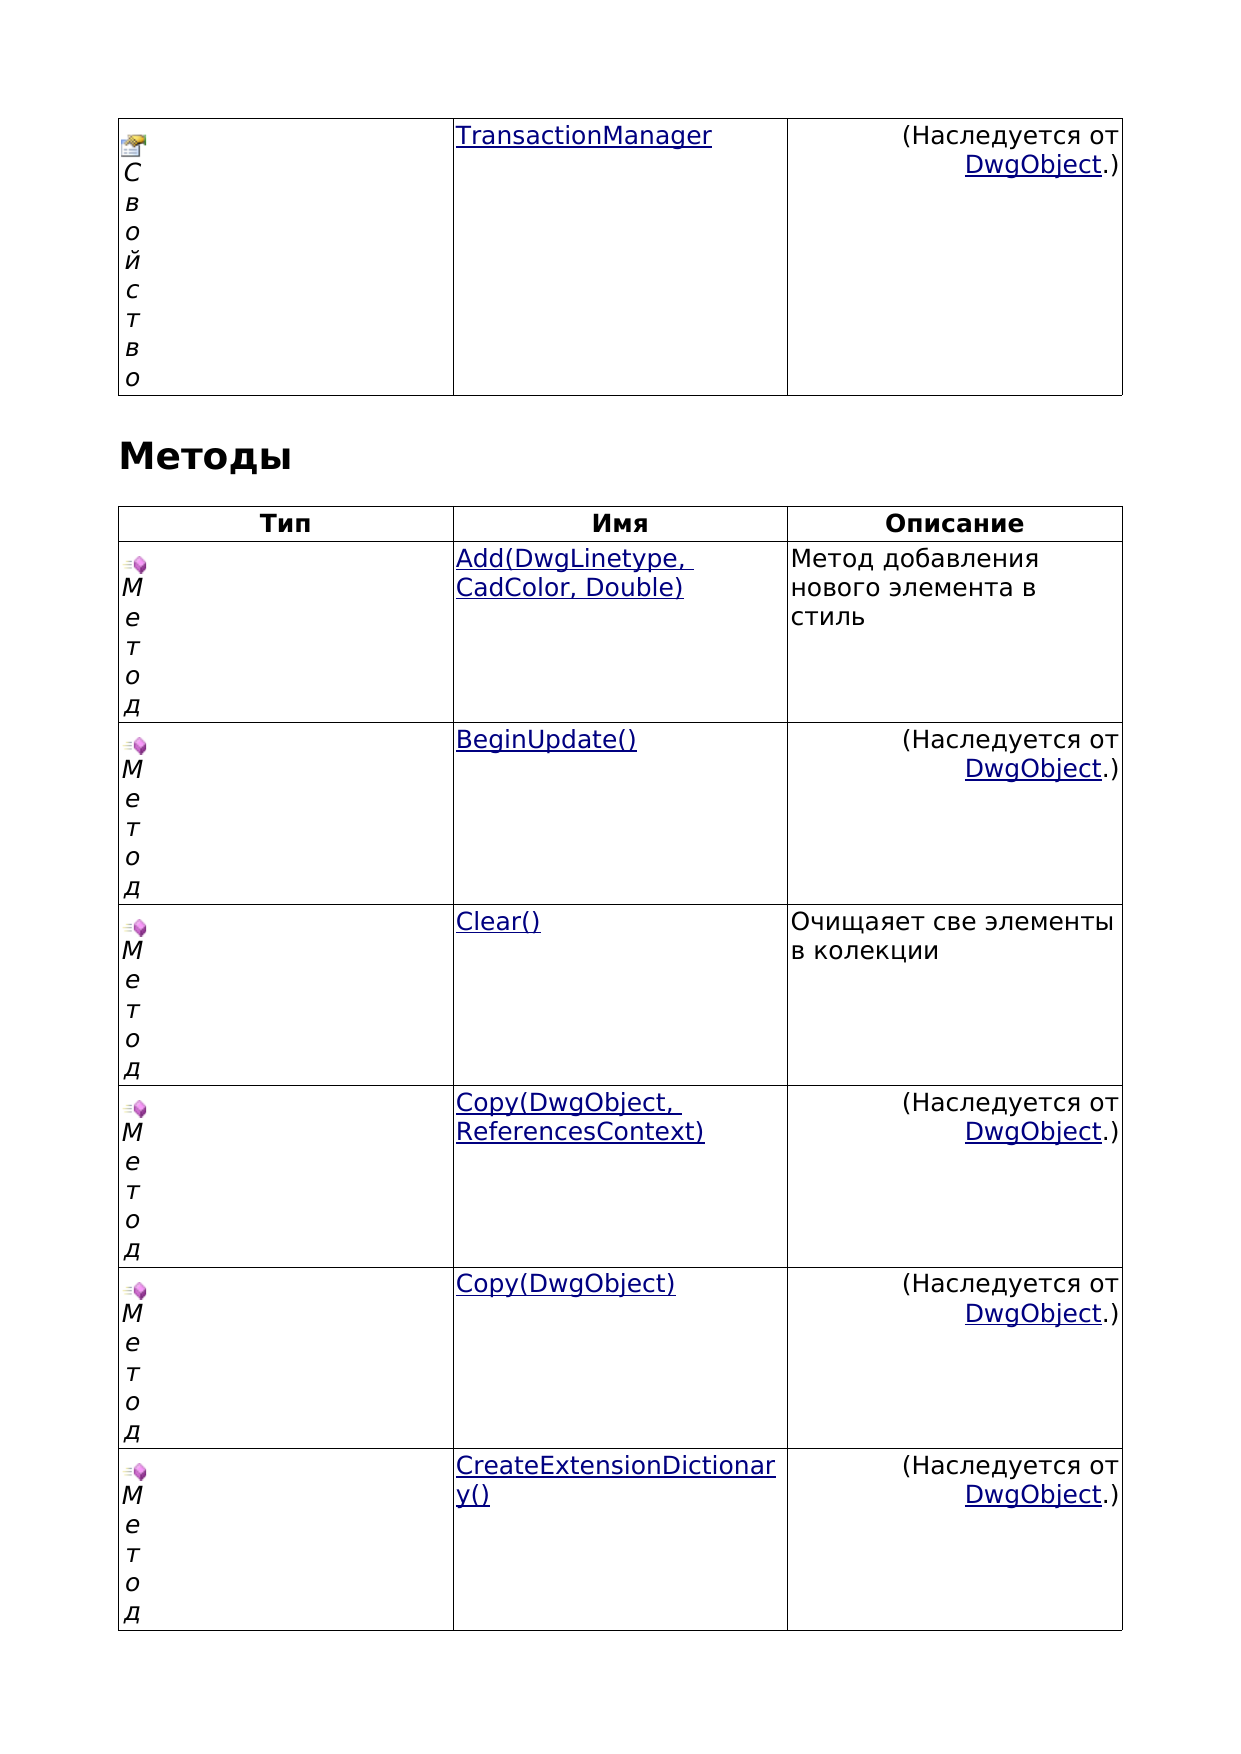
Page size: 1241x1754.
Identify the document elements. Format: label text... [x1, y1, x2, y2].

table_cell Copy(DwgObject, ReferencesContext) [454, 1086, 787, 1267]
table_cell BeginUpdate() [454, 723, 787, 904]
table_header Описание [788, 507, 1122, 541]
picture [121, 919, 147, 937]
table_cell [119, 905, 453, 1085]
table_cell [119, 119, 453, 395]
table_cell Clear() [454, 905, 787, 1085]
table_header Имя [454, 507, 787, 541]
picture [121, 1282, 147, 1300]
picture [121, 1100, 147, 1118]
table_cell (Наследуется от DwgObject.) [788, 1268, 1122, 1448]
table_cell [119, 1449, 453, 1629]
table_cell (Наследуется от DwgObject.) [788, 1449, 1122, 1629]
table_cell CreateExtensionDictionary() [454, 1449, 787, 1629]
table_cell Очищаяет све элементы в колекции [788, 905, 1122, 1085]
table_cell Add(DwgLinetype, CadColor, Double) [454, 542, 787, 722]
table_cell Метод добавления нового элемента в стиль [788, 542, 1122, 722]
table_header Тип [119, 507, 453, 541]
picture [121, 737, 147, 755]
table_cell [119, 1268, 453, 1448]
picture [121, 1463, 147, 1481]
table_cell [119, 1086, 453, 1267]
picture [121, 133, 147, 159]
table_cell [119, 542, 453, 722]
table_cell Copy(DwgObject) [454, 1268, 787, 1448]
table_cell (Наследуется от DwgObject.) [788, 119, 1122, 395]
table_cell TransactionManager [454, 119, 787, 395]
table_cell [119, 723, 453, 904]
subtitle Методы [118, 435, 1122, 478]
picture [121, 556, 147, 574]
table_cell (Наследуется от DwgObject.) [788, 723, 1122, 904]
table_cell (Наследуется от DwgObject.) [788, 1086, 1122, 1267]
